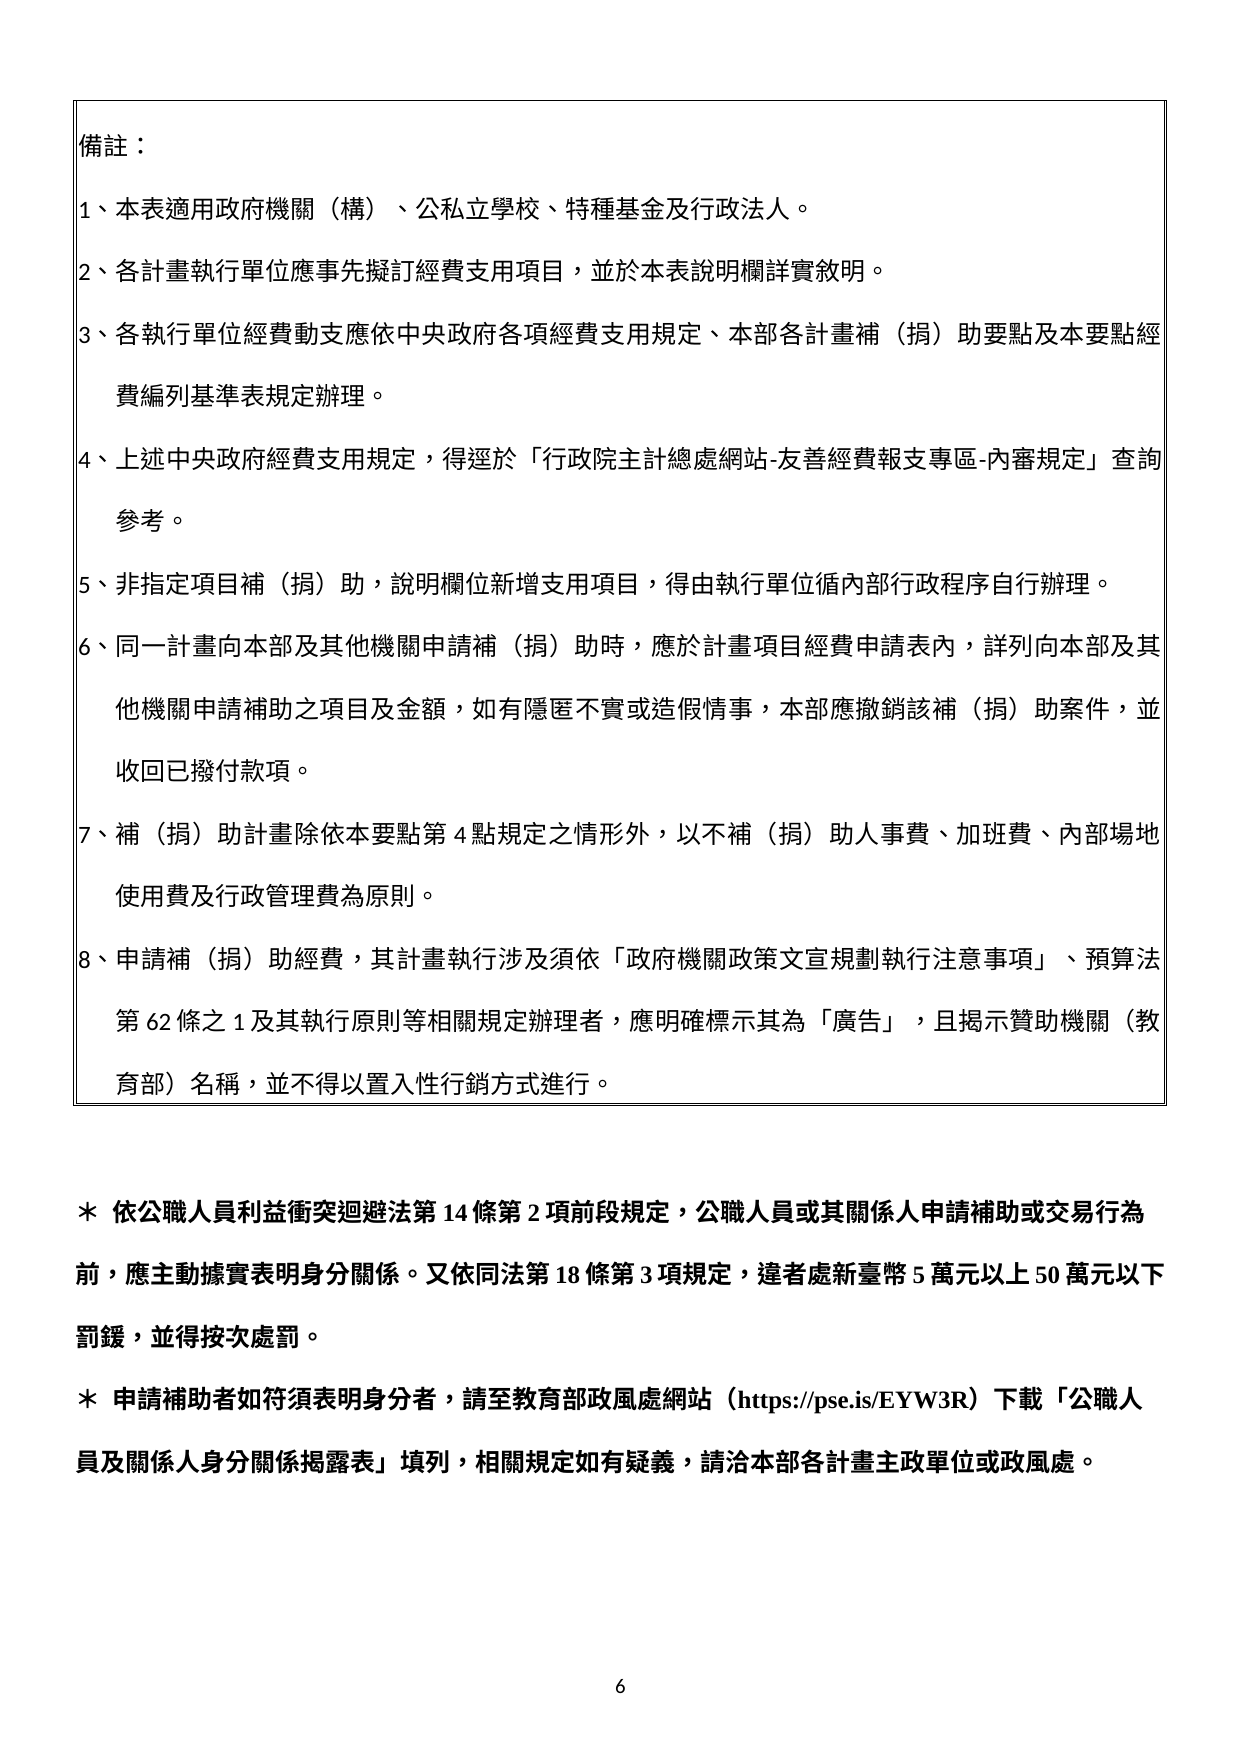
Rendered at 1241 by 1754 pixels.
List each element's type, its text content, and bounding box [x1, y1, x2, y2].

text ＊ 申請補助者如符須表明身分者，請至教育部政風處網站（https://pse.is/EYW3R）下載「公職人員及關係人身分關係揭露表」填列，相關規定如有疑義，請洽本部各計畫主政單位或政風處。 [75, 1356, 1165, 1481]
text ＊ 依公職人員利益衝突迴避法第14條第2項前段規定，公職人員或其關係人申請補助或交易行為前，應主動據實表明身分關係。又依同法第18條第3項規定，違者處新臺幣5萬元以上50萬元以下罰鍰，並得按次處罰。 [75, 1169, 1165, 1356]
table_cell 備註： 本表適用政府機關（構）、公私立學校、特種基金及行政法人。 各計畫執行單位應事先擬訂經費支用項目，並於本表說明欄詳實敘明。 各執行單位經費動支應依中央政府各項經費支用規定、本部各計畫補（捐）助要點及本要點經費編列基準表規定辦理。 上述中央政府經費支用規定，得逕於「行政院主計總處網站-友善經費報支專區-內審規定」查詢參考。 非指定項目補（捐）助，說明欄位新增支用項目，得由執行單位循內部行政程序自行辦理。 同一計畫向本部及其他機關申請補（捐）助時，應於計畫項目經費申請表內，詳列向本部及其他機關申請補助之項目及金額，如有隱匿不實或造假情事，本部應撤銷該補（捐）助案件，並收回已撥付款項。 補（捐）助計畫除依本要點第4點規定之情形外，以不補（捐）助人事費、加班費、內部場地使用費及行政管理費為原則。 申請補（捐）助經費，其計畫執行涉及須依「政府機關政策文宣規劃執行注意事項」、預算法第62條之1及其執行原則等相關規定辦理者，應明確標示其為「廣告」，且揭示贊助機關（教育部）名稱，並不得以置入性行銷方式進行。 [77, 101, 1164, 1103]
